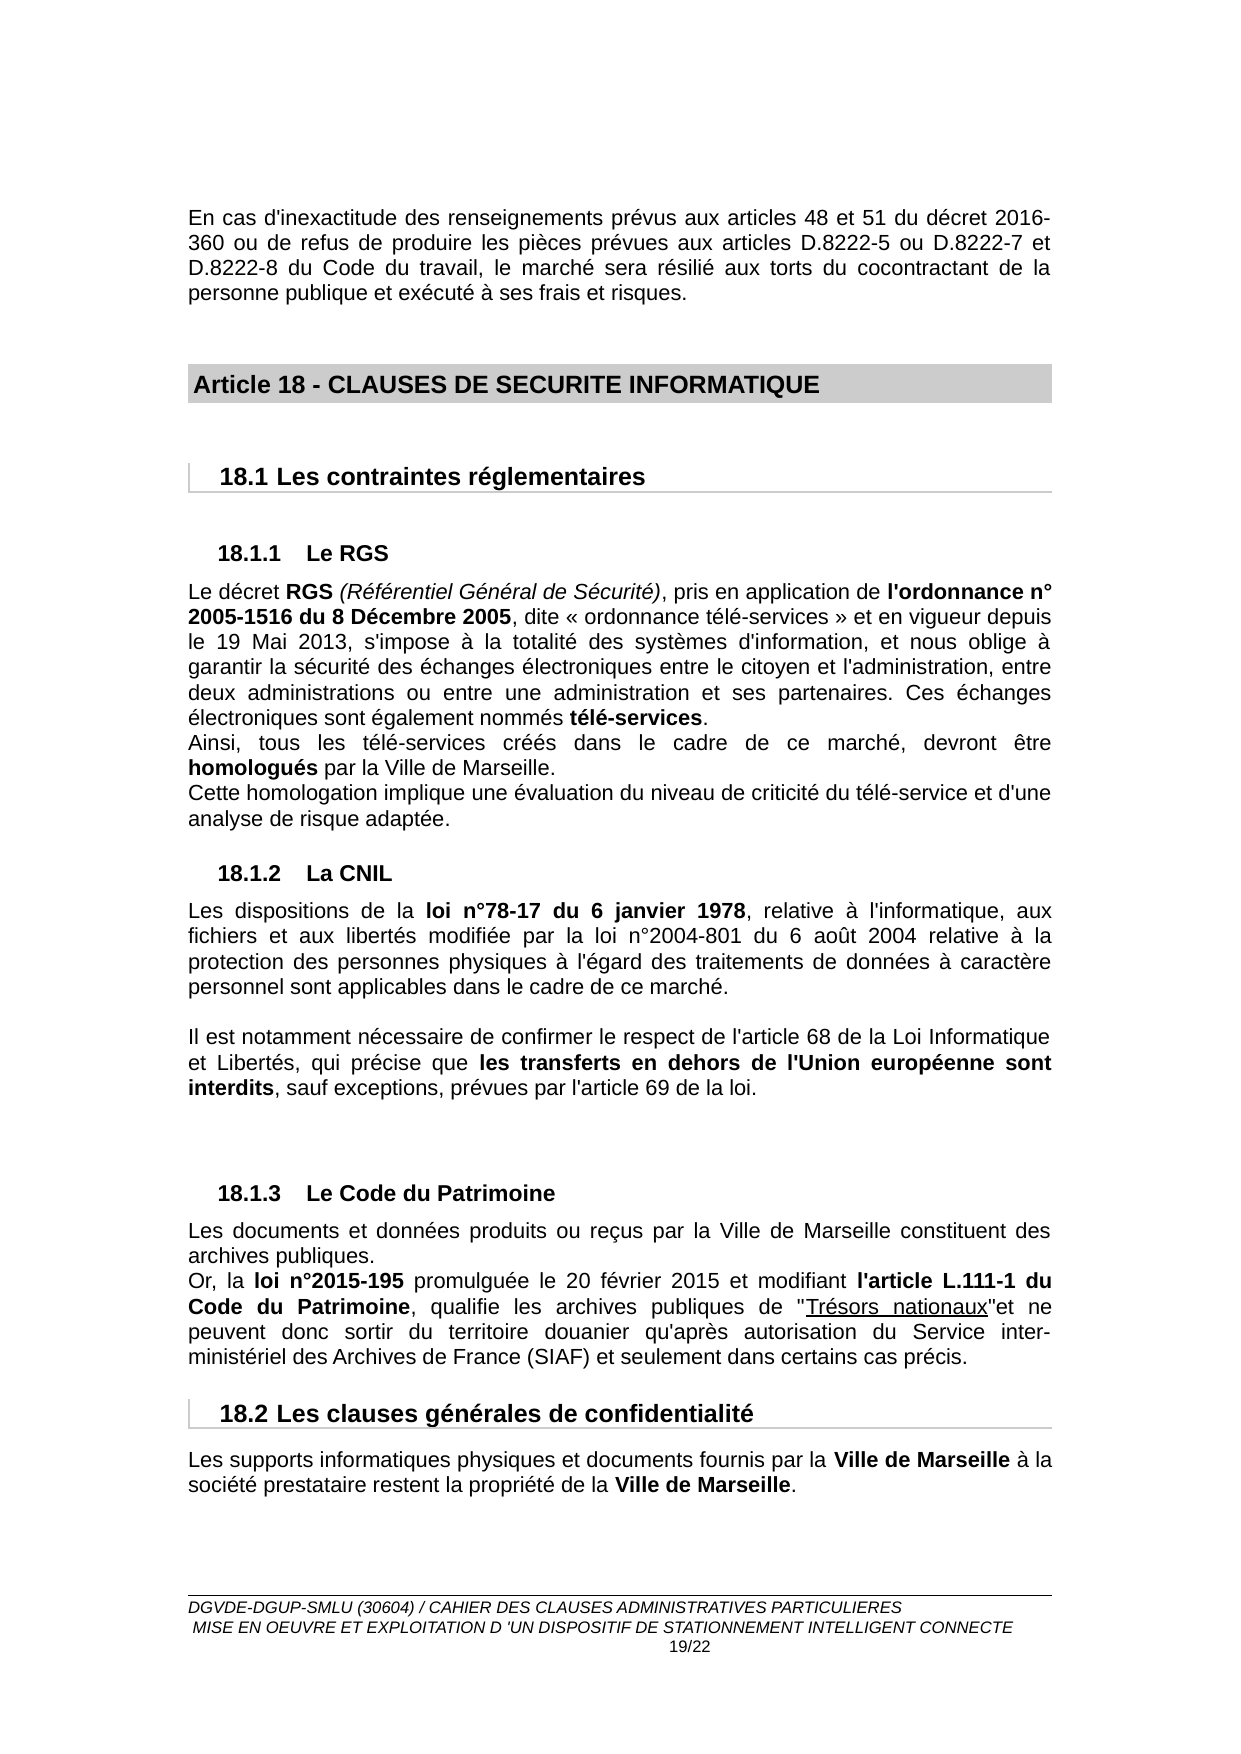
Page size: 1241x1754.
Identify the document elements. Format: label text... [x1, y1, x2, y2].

text Le décret RGS (Référentiel Général de Sécurité), pris en application de l'ordonnance n° 2005-1516 du 8 Décembre 2005, dite « ordonnance télé-services » et en vigueur depuis le 19 Mai 2013, s'impose à la totalité des systèmes d'information, et nous oblige à garantir la sécurité des échanges électroniques entre le citoyen et l'administration, entre deux administrations ou entre une administration et ses partenaires. Ces échanges électroniques sont également nommés télé-services. [188, 578, 1052, 730]
text Ainsi, tous les télé-services créés dans le cadre de ce marché, devront être homologués par la Ville de Marseille. [188, 730, 1052, 780]
text En cas d'inexactitude des renseignements prévus aux articles 48 et 51 du décret 2016-360 ou de refus de produire les pièces prévues aux articles D.8222-5 ou D.8222-7 et D.8222-8 du Code du travail, le marché sera résilié aux torts du cocontractant de la personne publique et exécuté à ses frais et risques. [188, 204, 1052, 305]
text Cette homologation implique une évaluation du niveau de criticité du télé-service et d'une analyse de risque adaptée. [188, 780, 1052, 831]
subtitle La CNIL [188, 860, 1052, 886]
subtitle Les clauses générales de confidentialité [190, 1399, 1052, 1427]
subtitle Le Code du Patrimoine [188, 1180, 1052, 1206]
text Or, la loi n°2015-195 promulguée le 20 février 2015 et modifiant l'article L.111-1 du Code du Patrimoine, qualifie les archives publiques de "Trésors nationaux"et ne peuvent donc sortir du territoire douanier qu'après autorisation du Service inter-ministériel des Archives de France (SIAF) et seulement dans certains cas précis. [188, 1268, 1052, 1369]
text Il est notamment nécessaire de confirmer le respect de l'article 68 de la Loi Informatique et Libertés, qui précise que les transferts en dehors de l'Union européenne sont interdits, sauf exceptions, prévues par l'article 69 de la loi. [188, 1024, 1052, 1100]
subtitle Les contraintes réglementaires [188, 462, 1052, 491]
text Les dispositions de la loi n°78-17 du 6 janvier 1978, relative à l'informatique, aux fichiers et aux libertés modifiée par la loi n°2004-801 du 6 août 2004 relative à la protection des personnes physiques à l'égard des traitements de données à caractère personnel sont applicables dans le cadre de ce marché. [188, 898, 1052, 999]
subtitle CLAUSES DE SECURITE INFORMATIQUE [190, 367, 1050, 401]
text Les documents et données produits ou reçus par la Ville de Marseille constituent des archives publiques. [188, 1218, 1052, 1268]
subtitle Le RGS [188, 540, 1052, 567]
text Les supports informatiques physiques et documents fournis par la Ville de Marseille à la société prestataire restent la propriété de la Ville de Marseille. [188, 1447, 1052, 1498]
